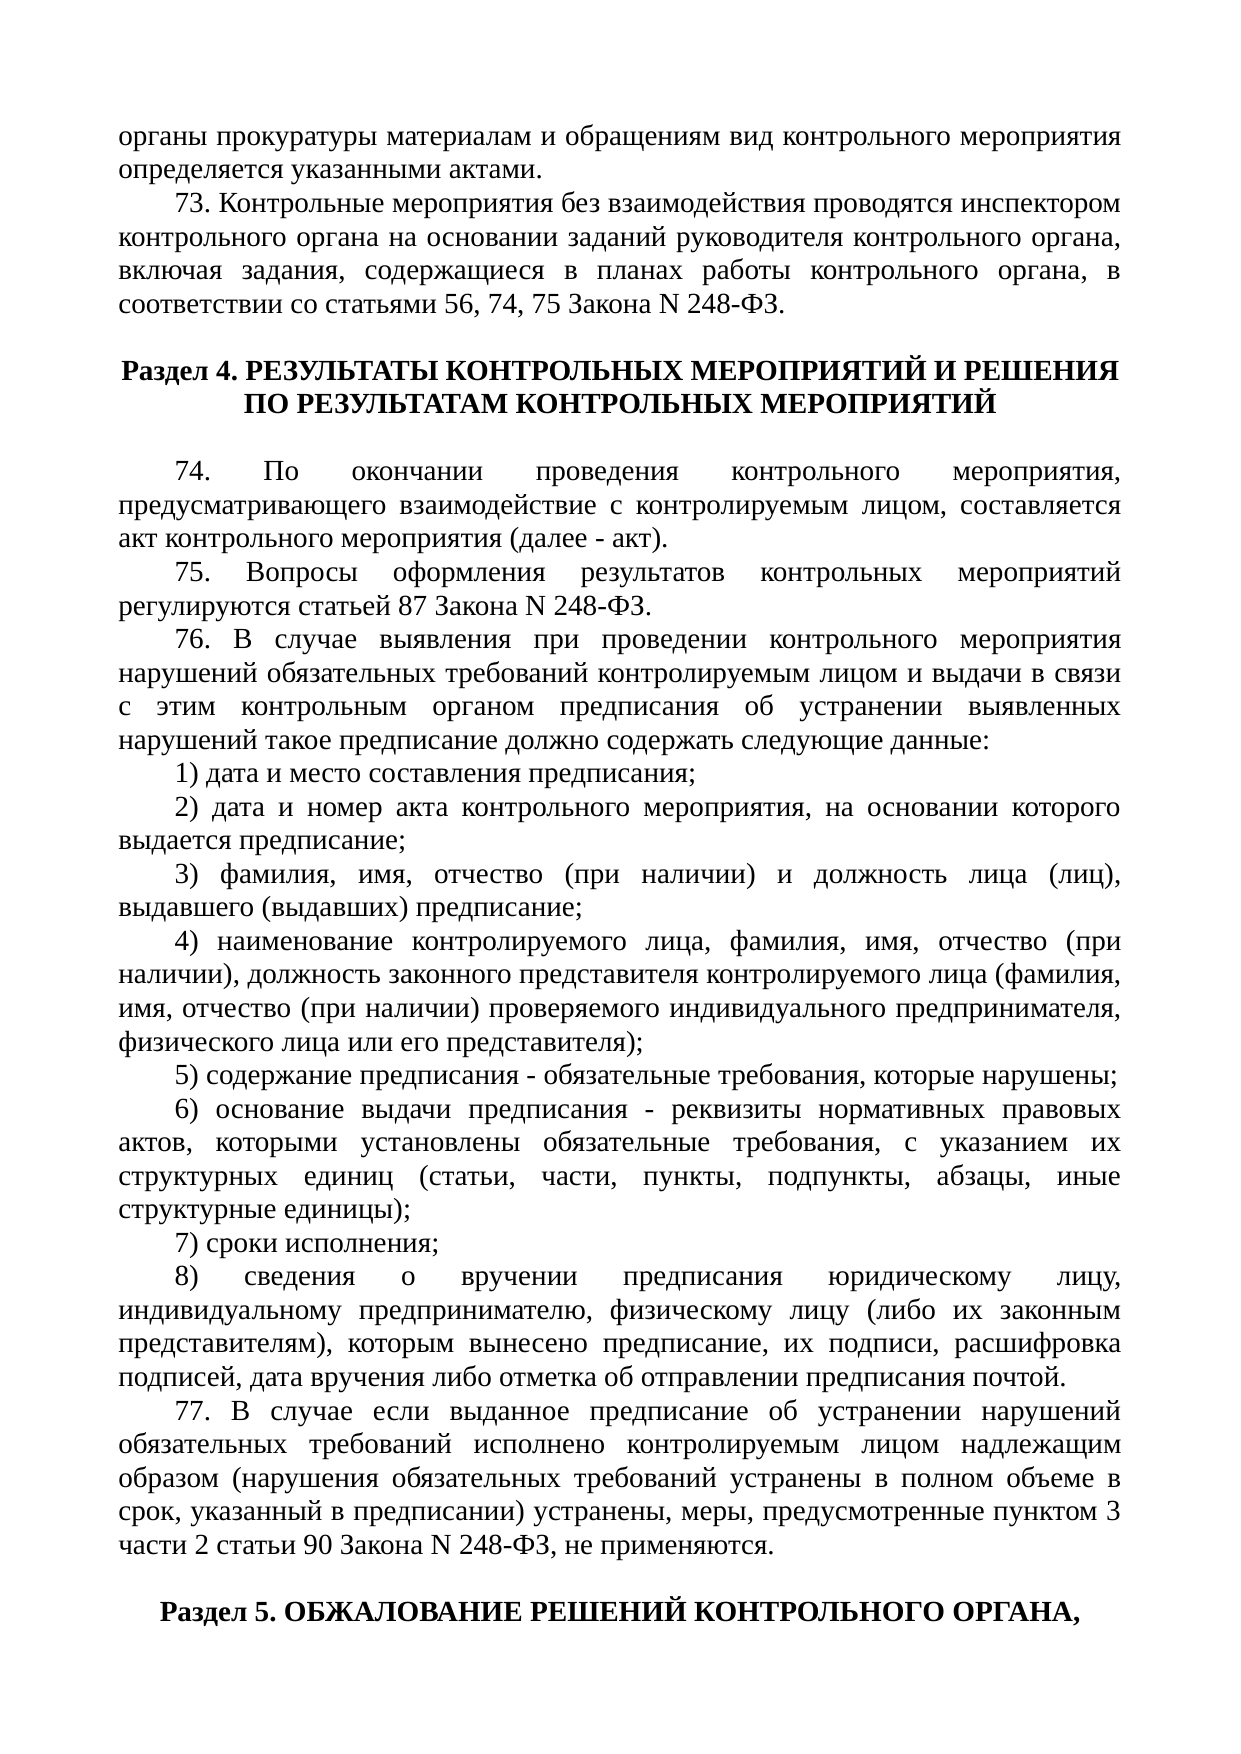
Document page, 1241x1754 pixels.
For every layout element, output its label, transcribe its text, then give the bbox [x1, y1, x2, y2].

text 6) основание выдачи предписания - реквизиты нормативных правовых актов, которыми установлены обязательные требования, с указанием их структурных единиц (статьи, части, пункты, подпункты, абзацы, иные структурные единицы); [118, 1091, 1122, 1225]
text Раздел 5. ОБЖАЛОВАНИЕ РЕШЕНИЙ КОНТРОЛЬНОГО ОРГАНА, [118, 1594, 1122, 1627]
text Раздел 4. РЕЗУЛЬТАТЫ КОНТРОЛЬНЫХ МЕРОПРИЯТИЙ И РЕШЕНИЯ [118, 353, 1122, 386]
text 1) дата и место составления предписания; [118, 755, 1122, 789]
text 77. В случае если выданное предписание об устранении нарушений обязательных требований исполнено контролируемым лицом надлежащим образом (нарушения обязательных требований устранены в полном объеме в срок, указанный в предписании) устранены, меры, предусмотренные пунктом 3 части 2 статьи 90 Закона N 248-ФЗ, не применяются. [118, 1393, 1122, 1560]
text 4) наименование контролируемого лица, фамилия, имя, отчество (при наличии), должность законного представителя контролируемого лица (фамилия, имя, отчество (при наличии) проверяемого индивидуального предпринимателя, физического лица или его представителя); [118, 923, 1122, 1057]
text 76. В случае выявления при проведении контрольного мероприятия нарушений обязательных требований контролируемым лицом и выдачи в связи с этим контрольным органом предписания об устранении выявленных нарушений такое предписание должно содержать следующие данные: [118, 621, 1122, 755]
text 8) сведения о вручении предписания юридическому лицу, индивидуальному предпринимателю, физическому лицу (либо их законным представителям), которым вынесено предписание, их подписи, расшифровка подписей, дата вручения либо отметка об отправлении предписания почтой. [118, 1258, 1122, 1393]
text 74. По окончании проведения контрольного мероприятия, предусматривающего взаимодействие с контролируемым лицом, составляется акт контрольного мероприятия (далее - акт). [118, 453, 1122, 554]
text 2) дата и номер акта контрольного мероприятия, на основании которого выдается предписание; [118, 789, 1122, 856]
text 75. Вопросы оформления результатов контрольных мероприятий регулируются статьей 87 Закона N 248-ФЗ. [118, 554, 1122, 621]
text органы прокуратуры материалам и обращениям вид контрольного мероприятия определяется указанными актами. [118, 118, 1122, 185]
text 5) содержание предписания - обязательные требования, которые нарушены; [118, 1057, 1122, 1091]
text 3) фамилия, имя, отчество (при наличии) и должность лица (лиц), выдавшего (выдавших) предписание; [118, 856, 1122, 923]
text 73. Контрольные мероприятия без взаимодействия проводятся инспектором контрольного органа на основании заданий руководителя контрольного органа, включая задания, содержащиеся в планах работы контрольного органа, в соответствии со статьями 56, 74, 75 Закона N 248-ФЗ. [118, 185, 1122, 319]
text 7) сроки исполнения; [118, 1225, 1122, 1258]
text ПО РЕЗУЛЬТАТАМ КОНТРОЛЬНЫХ МЕРОПРИЯТИЙ [118, 386, 1122, 420]
